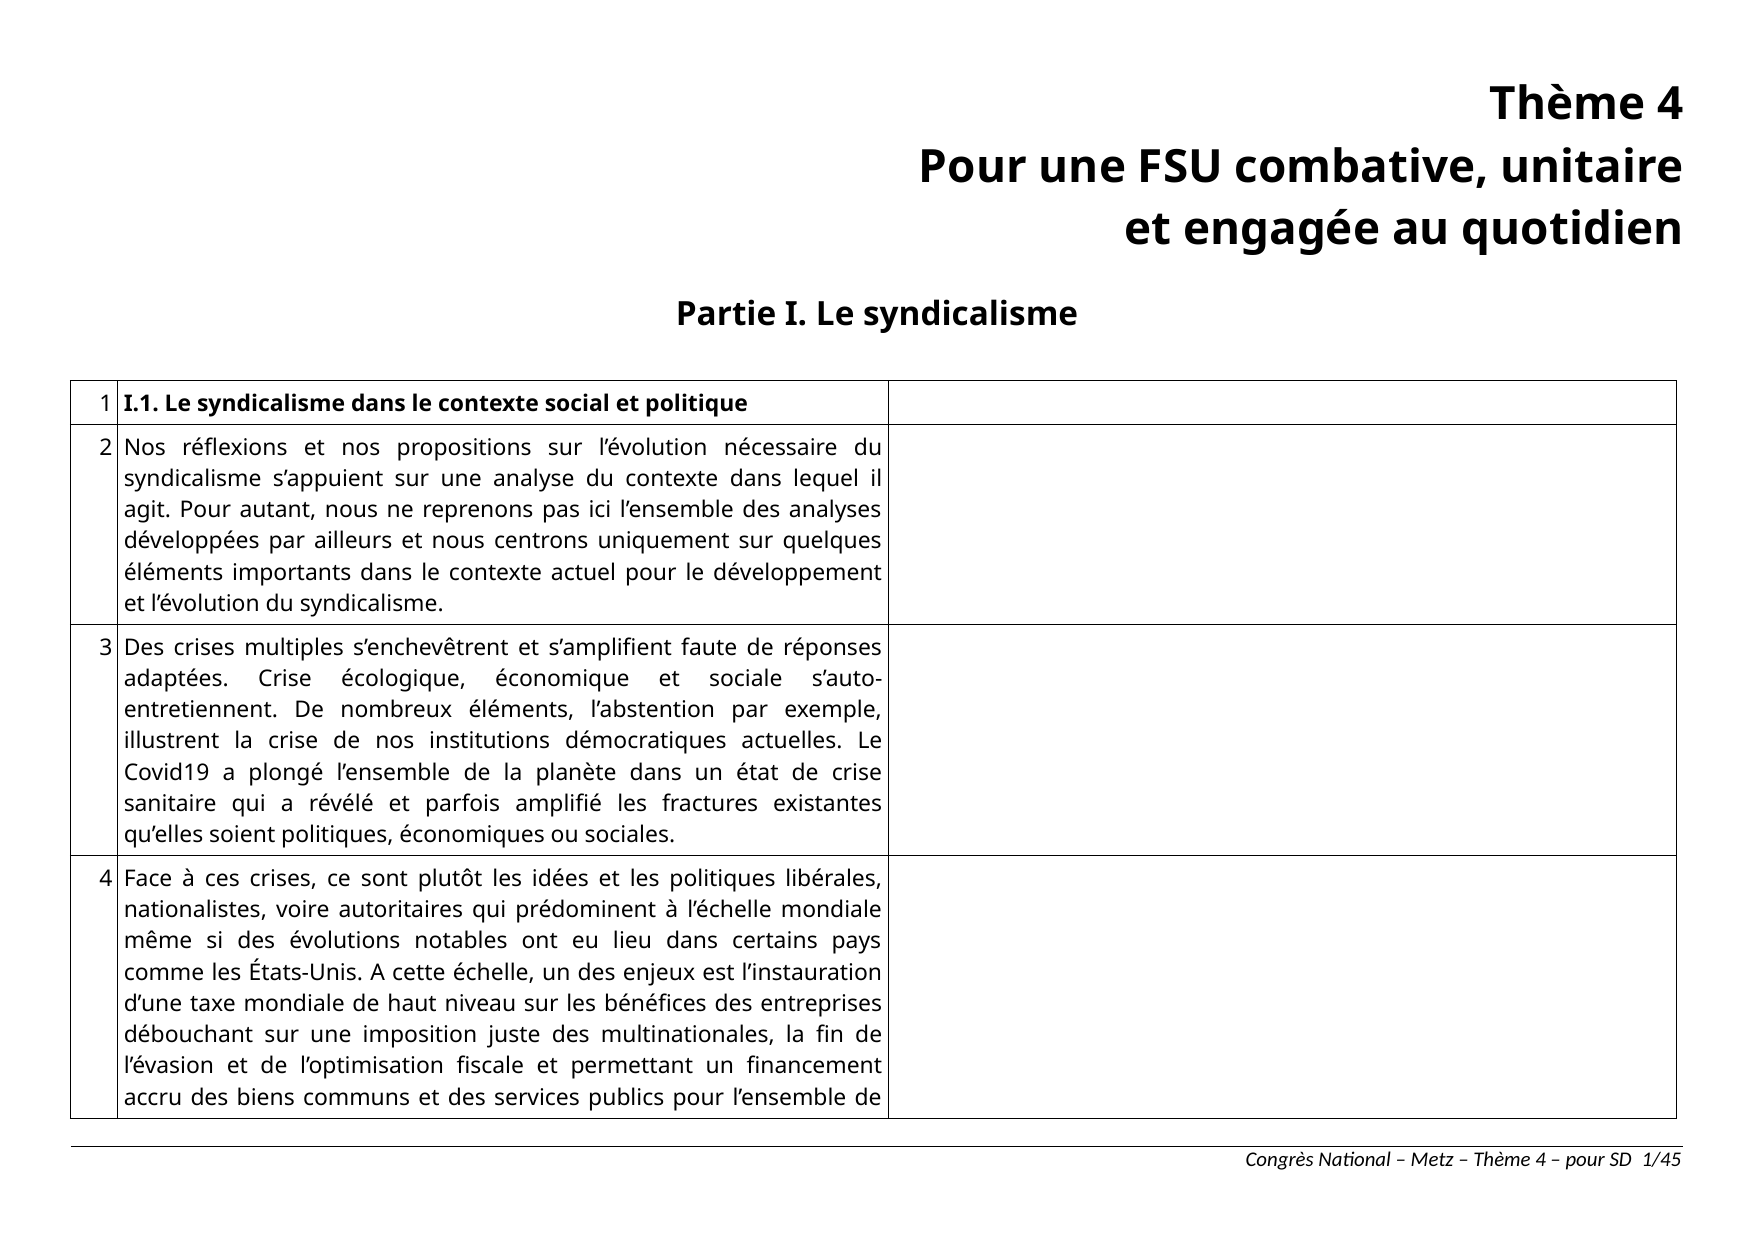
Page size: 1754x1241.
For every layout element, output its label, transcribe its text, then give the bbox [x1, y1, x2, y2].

table_cell Nos réflexions et nos propositions sur l’évolution nécessaire du syndicalisme s’appuient sur une analyse du contexte dans lequel il agit. Pour autant, nous ne reprenons pas ici l’ensemble des analyses développées par ailleurs et nous centrons uniquement sur quelques éléments importants dans le contexte actuel pour le développement et l’évolution du syndicalisme. [118, 425, 888, 624]
text Thème 4 [71, 71, 1683, 133]
table_header [889, 381, 1676, 424]
text Pour une FSU combative, unitaire [71, 133, 1683, 196]
table_cell 2 [71, 425, 117, 624]
table_header I.1. Le syndicalisme dans le contexte social et politique [118, 381, 888, 424]
table_cell 3 [71, 625, 117, 855]
table_cell [889, 856, 1676, 1118]
table_cell Face à ces crises, ce sont plutôt les idées et les politiques libérales, nationalistes, voire autoritaires qui prédominent à l’échelle mondiale même si des évolutions notables ont eu lieu dans certains pays comme les États-Unis. A cette échelle, un des enjeux est l’instauration d’une taxe mondiale de haut niveau sur les bénéfices des entreprises débouchant sur une imposition juste des multinationales, la fin de l’évasion et de l’optimisation fiscale et permettant un financement accru des biens communs et des services publics pour l’ensemble de [118, 856, 888, 1118]
table_cell [889, 625, 1676, 855]
table_cell 4 [71, 856, 117, 1118]
table_header 1 [71, 381, 117, 424]
text et engagée au quotidien [71, 196, 1683, 258]
table_cell [889, 425, 1676, 624]
table_cell Des crises multiples s’enchevêtrent et s’amplifient faute de réponses adaptées. Crise écologique, économique et sociale s’auto-entretiennent. De nombreux éléments, l’abstention par exemple, illustrent la crise de nos institutions démocratiques actuelles. Le Covid19 a plongé l’ensemble de la planète dans un état de crise sanitaire qui a révélé et parfois amplifié les fractures existantes qu’elles soient politiques, économiques ou sociales. [118, 625, 888, 855]
text Partie I. Le syndicalisme [71, 289, 1683, 335]
